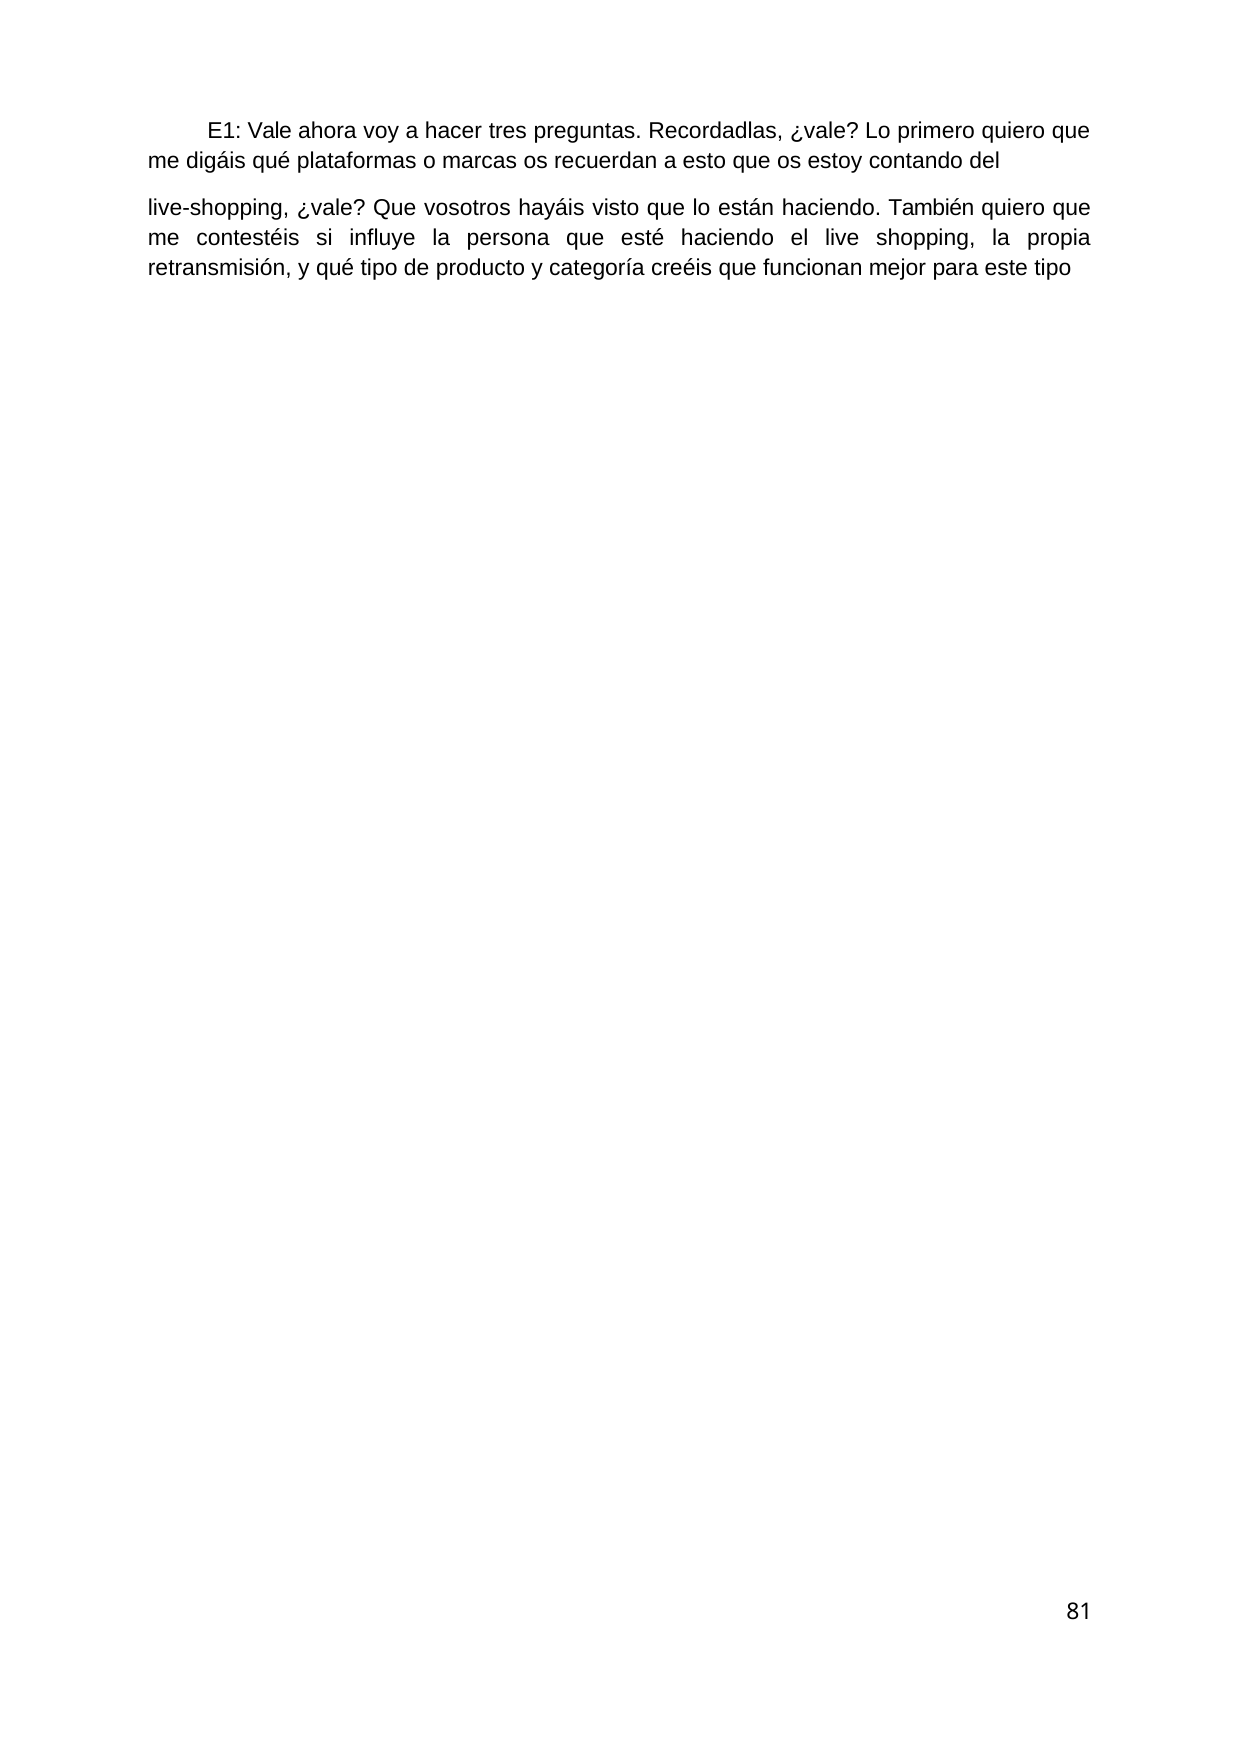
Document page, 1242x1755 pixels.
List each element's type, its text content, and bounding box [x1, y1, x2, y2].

text E1: Vale ahora voy a hacer tres preguntas. Recordadlas, ¿vale? Lo primero quiero que me digáis qué plataformas o marcas os recuerdan a esto que os estoy contando del [148, 117, 1091, 173]
text live-shopping, ¿vale? Que vosotros hayáis visto que lo están haciendo. También quiero que me contestéis si influye la persona que esté haciendo el live shopping, la propia retransmisión, y qué tipo de producto y categoría creéis que funcionan mejor para este tipo [148, 194, 1091, 281]
